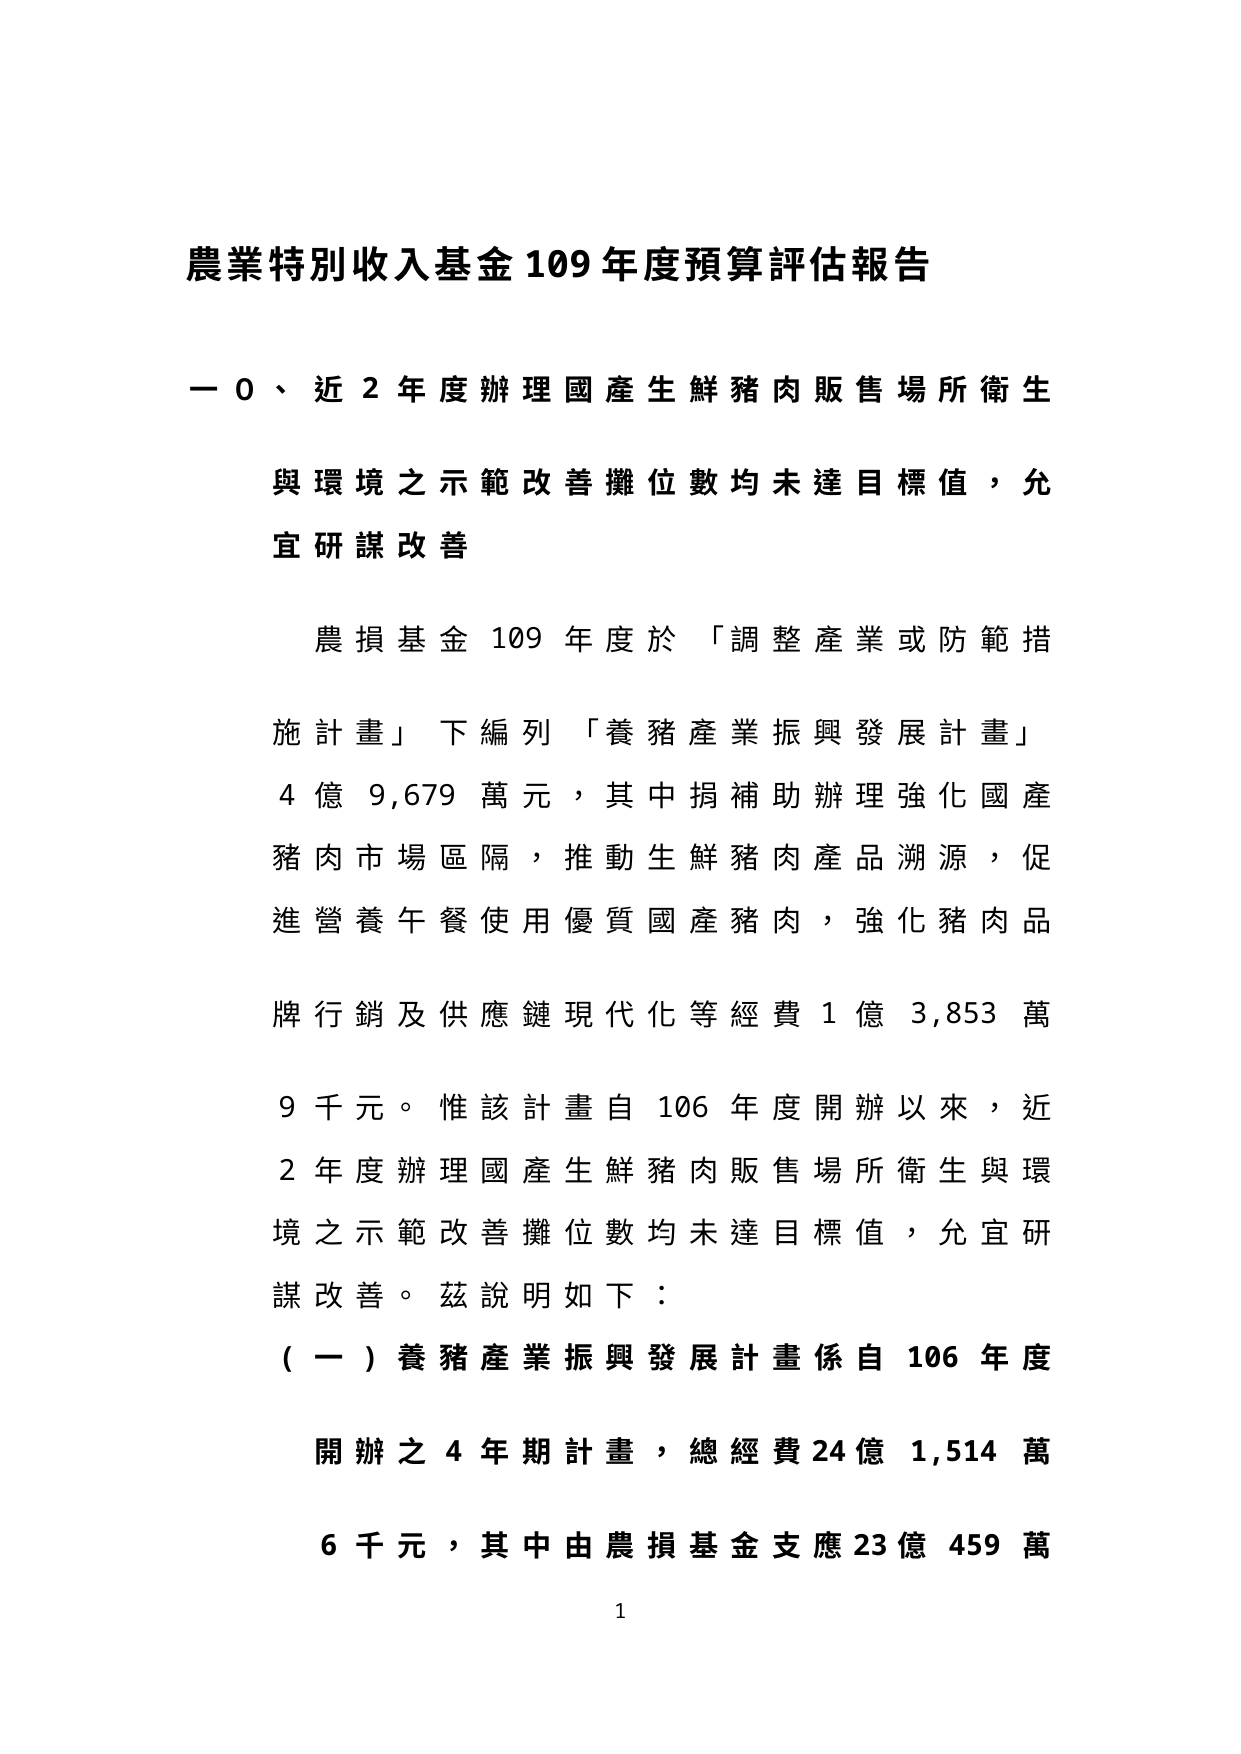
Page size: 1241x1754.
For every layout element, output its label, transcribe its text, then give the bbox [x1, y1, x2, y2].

text 一０、近2年度辦理國產生鮮豬肉販售場所衛生與環境之示範改善攤位數均未達目標值，允宜研謀改善 [183, 314, 1058, 564]
text (一)養豬產業振興發展計畫係自106年度開辦之4年期計畫，總經費24億1,514萬6千元，其中由農損基金支應23億459萬 [242, 1314, 1058, 1564]
text 農損基金109年度於「調整產業或防範措施計畫」下編列「養豬產業振興發展計畫」4億9,679萬元，其中捐補助辦理強化國產豬肉市場區隔，推動生鮮豬肉產品溯源，促進營養午餐使用優質國產豬肉，強化豬肉品牌行銷及供應鏈現代化等經費1億3,853萬9千元。惟該計畫自106年度開辦以來，近2年度辦理國產生鮮豬肉販售場所衛生與環境之示範改善攤位數均未達目標值，允宜研謀改善。茲說明如下： [242, 564, 1058, 1314]
text 農業特別收入基金109年度預算評估報告 [183, 189, 1058, 314]
